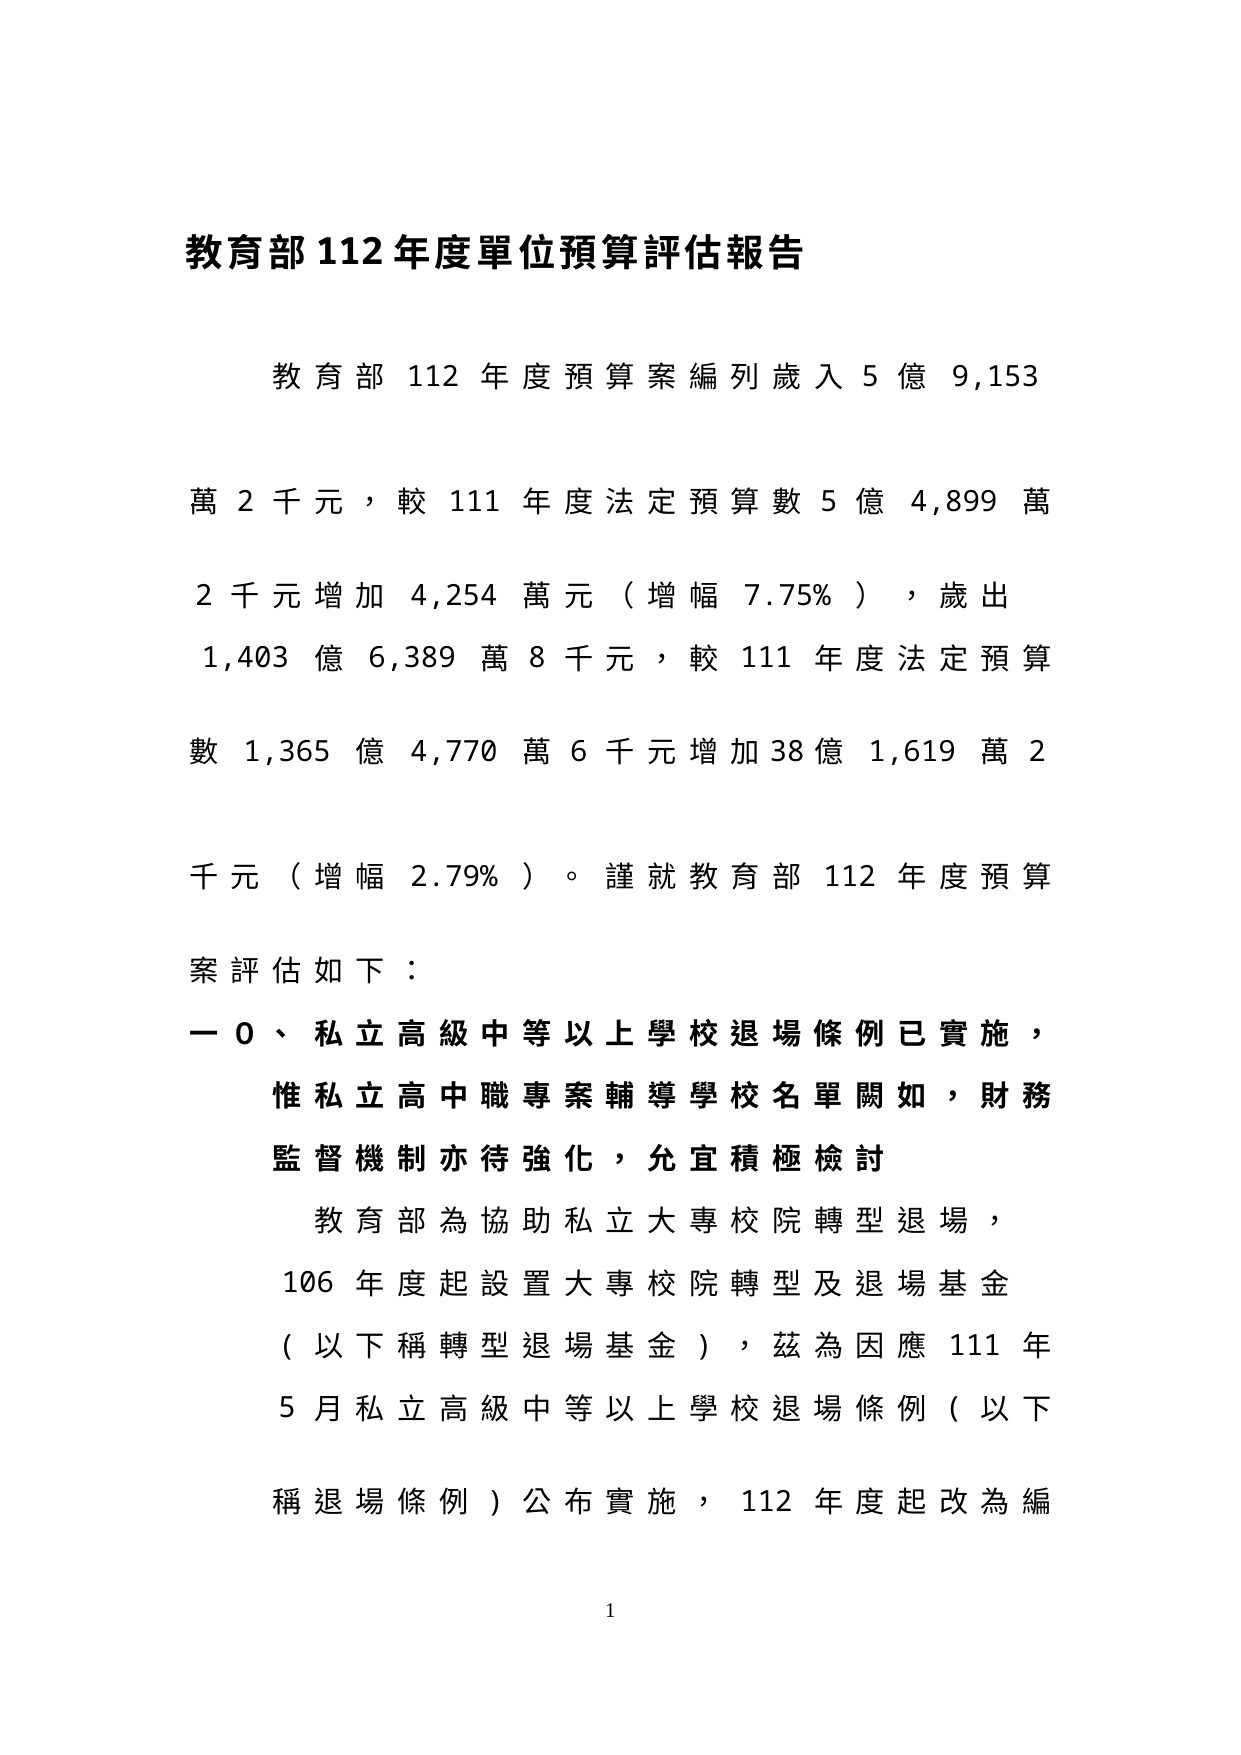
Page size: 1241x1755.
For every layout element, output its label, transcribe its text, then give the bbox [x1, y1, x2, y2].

text 教育部為協助私立大專校院轉型退場，106年度起設置大專校院轉型及退場基金(以下稱轉型退場基金)，茲為因應111年5月私立高級中等以上學校退場條例(以下稱退場條例)公布實施，112年度起改為編 [242, 1177, 1058, 1552]
text 一０、私立高級中等以上學校退場條例已實施，惟私立高中職專案輔導學校名單闕如，財務監督機制亦待強化，允宜積極檢討 [183, 990, 1058, 1177]
text 教育部112年度單位預算評估報告 [183, 177, 1058, 302]
text 教育部112年度預算案編列歲入5億9,153萬2千元，較111年度法定預算數5億4,899萬2千元增加4,254萬元（增幅7.75%），歲出1,403億6,389萬8千元，較111年度法定預算數1,365億4,770萬6千元增加38億1,619萬2千元（增幅2.79%）。謹就教育部112年度預算案評估如下： [183, 302, 1058, 990]
